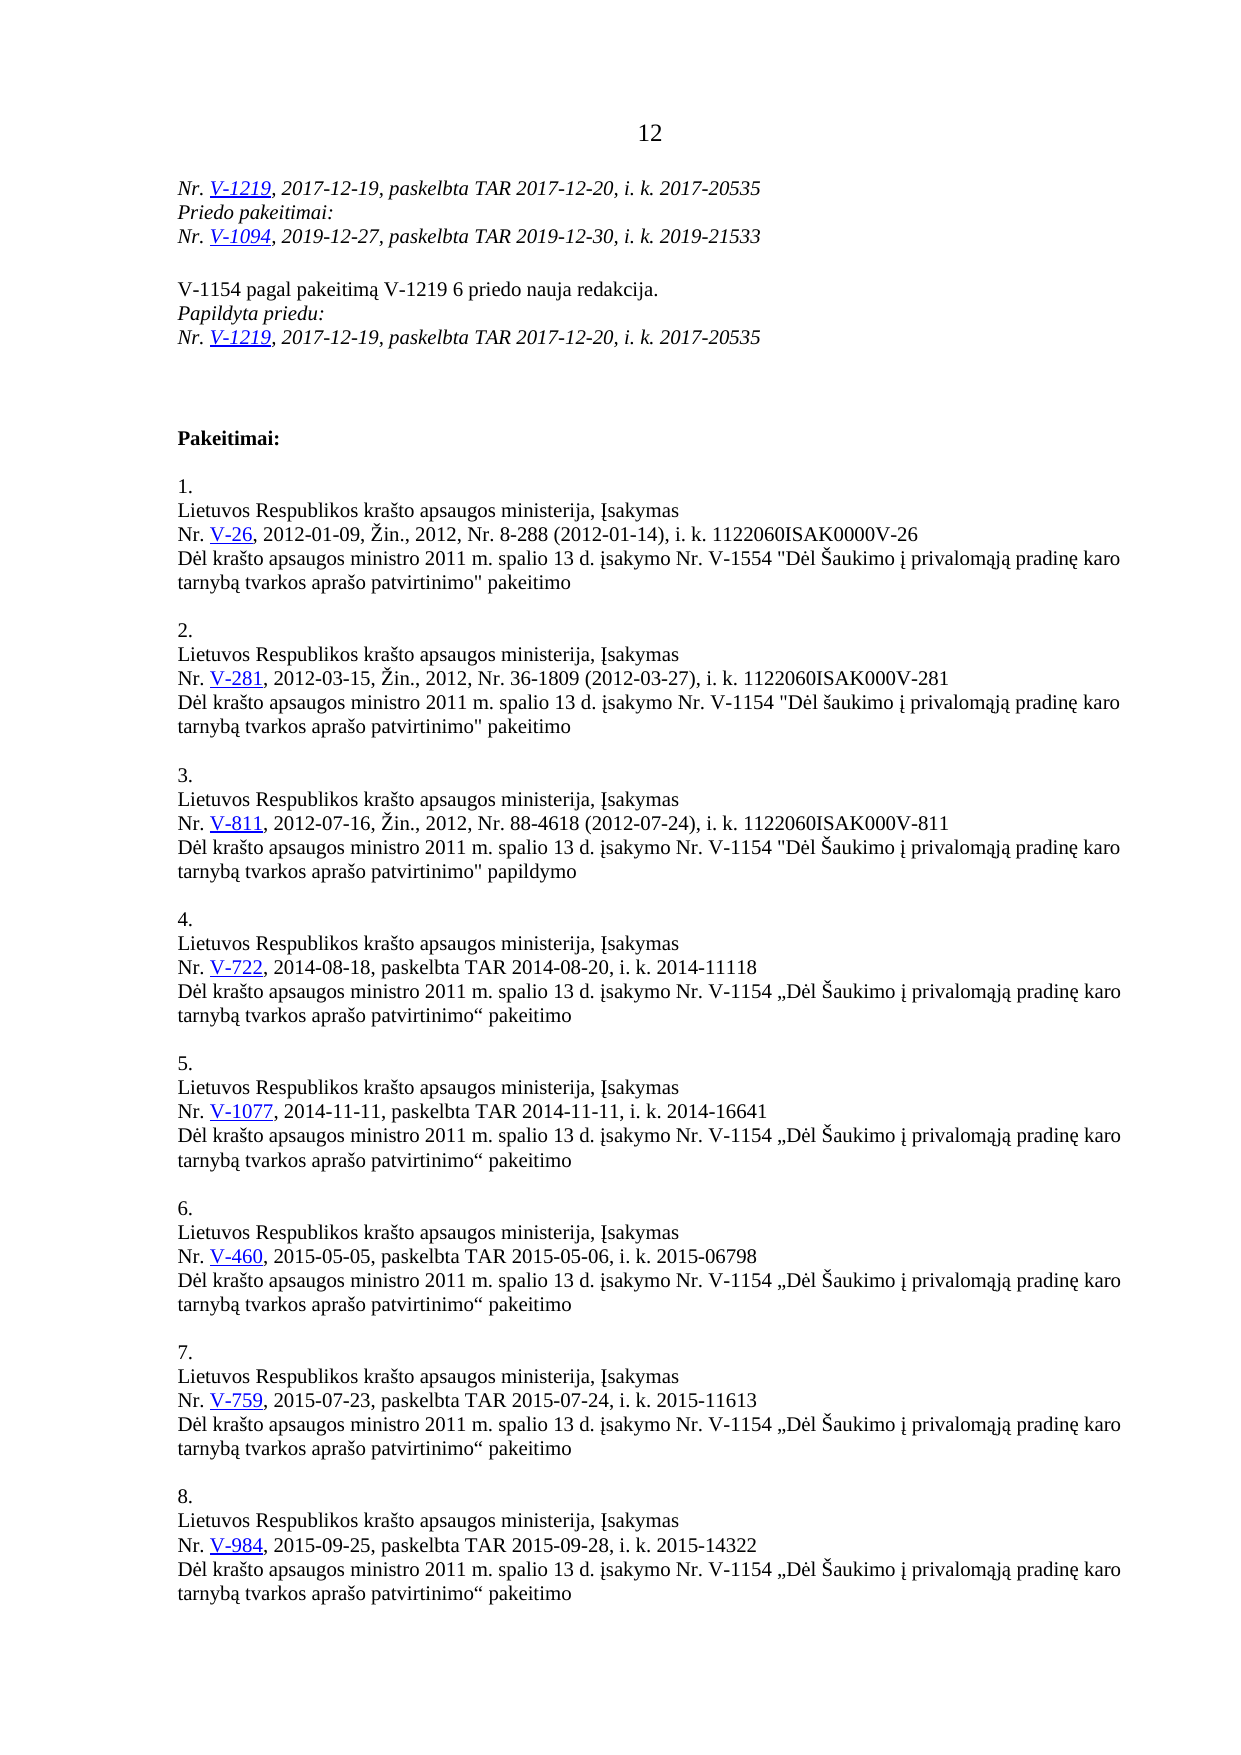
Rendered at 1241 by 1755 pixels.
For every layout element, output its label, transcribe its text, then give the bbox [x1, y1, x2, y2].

text Nr. V-1219, 2017-12-19, paskelbta TAR 2017-12-20, i. k. 2017-20535 [177, 325, 1122, 349]
text Nr. V-460, 2015-05-05, paskelbta TAR 2015-05-06, i. k. 2015-06798 [177, 1244, 1122, 1268]
text 6. [177, 1196, 1122, 1220]
text 3. [177, 762, 1122, 787]
text Dėl krašto apsaugos ministro 2011 m. spalio 13 d. įsakymo Nr. V-1154 "Dėl šaukimo į privalomąją pradinę karo tarnybą tvarkos aprašo patvirtinimo" pakeitimo [177, 690, 1122, 738]
text Dėl krašto apsaugos ministro 2011 m. spalio 13 d. įsakymo Nr. V-1154 "Dėl Šaukimo į privalomąją pradinę karo tarnybą tvarkos aprašo patvirtinimo" papildymo [177, 835, 1122, 883]
text Lietuvos Respublikos krašto apsaugos ministerija, Įsakymas [177, 787, 1122, 811]
text Nr. V-984, 2015-09-25, paskelbta TAR 2015-09-28, i. k. 2015-14322 [177, 1532, 1122, 1557]
text 7. [177, 1340, 1122, 1364]
text Papildyta priedu: [177, 301, 1122, 325]
text Lietuvos Respublikos krašto apsaugos ministerija, Įsakymas [177, 1364, 1122, 1388]
text Dėl krašto apsaugos ministro 2011 m. spalio 13 d. įsakymo Nr. V-1154 „Dėl Šaukimo į privalomąją pradinę karo tarnybą tvarkos aprašo patvirtinimo“ pakeitimo [177, 979, 1122, 1027]
text Nr. V-281, 2012-03-15, Žin., 2012, Nr. 36-1809 (2012-03-27), i. k. 1122060ISAK000V-281 [177, 666, 1122, 690]
text Dėl krašto apsaugos ministro 2011 m. spalio 13 d. įsakymo Nr. V-1154 „Dėl Šaukimo į privalomąją pradinę karo tarnybą tvarkos aprašo patvirtinimo“ pakeitimo [177, 1123, 1122, 1172]
text Nr. V-811, 2012-07-16, Žin., 2012, Nr. 88-4618 (2012-07-24), i. k. 1122060ISAK000V-811 [177, 811, 1122, 835]
text Nr. V-1219, 2017-12-19, paskelbta TAR 2017-12-20, i. k. 2017-20535 [177, 176, 1122, 200]
text 5. [177, 1051, 1122, 1075]
text Pakeitimai: [177, 426, 1122, 450]
text Dėl krašto apsaugos ministro 2011 m. spalio 13 d. įsakymo Nr. V-1554 "Dėl Šaukimo į privalomąją pradinę karo tarnybą tvarkos aprašo patvirtinimo" pakeitimo [177, 546, 1122, 594]
text Lietuvos Respublikos krašto apsaugos ministerija, Įsakymas [177, 1075, 1122, 1099]
text Dėl krašto apsaugos ministro 2011 m. spalio 13 d. įsakymo Nr. V-1154 „Dėl Šaukimo į privalomąją pradinę karo tarnybą tvarkos aprašo patvirtinimo“ pakeitimo [177, 1557, 1122, 1605]
text Lietuvos Respublikos krašto apsaugos ministerija, Įsakymas [177, 642, 1122, 666]
text 4. [177, 907, 1122, 931]
text Lietuvos Respublikos krašto apsaugos ministerija, Įsakymas [177, 1220, 1122, 1244]
text 1. [177, 474, 1122, 498]
text 8. [177, 1484, 1122, 1508]
text Priedo pakeitimai: [177, 200, 1122, 224]
text Lietuvos Respublikos krašto apsaugos ministerija, Įsakymas [177, 931, 1122, 955]
text Dėl krašto apsaugos ministro 2011 m. spalio 13 d. įsakymo Nr. V-1154 „Dėl Šaukimo į privalomąją pradinę karo tarnybą tvarkos aprašo patvirtinimo“ pakeitimo [177, 1268, 1122, 1316]
text Nr. V-1094, 2019-12-27, paskelbta TAR 2019-12-30, i. k. 2019-21533 [177, 224, 1122, 248]
text Nr. V-759, 2015-07-23, paskelbta TAR 2015-07-24, i. k. 2015-11613 [177, 1388, 1122, 1412]
text V-1154 pagal pakeitimą V-1219 6 priedo nauja redakcija. [177, 277, 1122, 301]
text 2. [177, 618, 1122, 642]
text Nr. V-722, 2014-08-18, paskelbta TAR 2014-08-20, i. k. 2014-11118 [177, 955, 1122, 979]
text Lietuvos Respublikos krašto apsaugos ministerija, Įsakymas [177, 1508, 1122, 1532]
text Nr. V-1077, 2014-11-11, paskelbta TAR 2014-11-11, i. k. 2014-16641 [177, 1099, 1122, 1123]
text Lietuvos Respublikos krašto apsaugos ministerija, Įsakymas [177, 498, 1122, 522]
text Dėl krašto apsaugos ministro 2011 m. spalio 13 d. įsakymo Nr. V-1154 „Dėl Šaukimo į privalomąją pradinę karo tarnybą tvarkos aprašo patvirtinimo“ pakeitimo [177, 1412, 1122, 1460]
text Nr. V-26, 2012-01-09, Žin., 2012, Nr. 8-288 (2012-01-14), i. k. 1122060ISAK0000V-26 [177, 522, 1122, 546]
